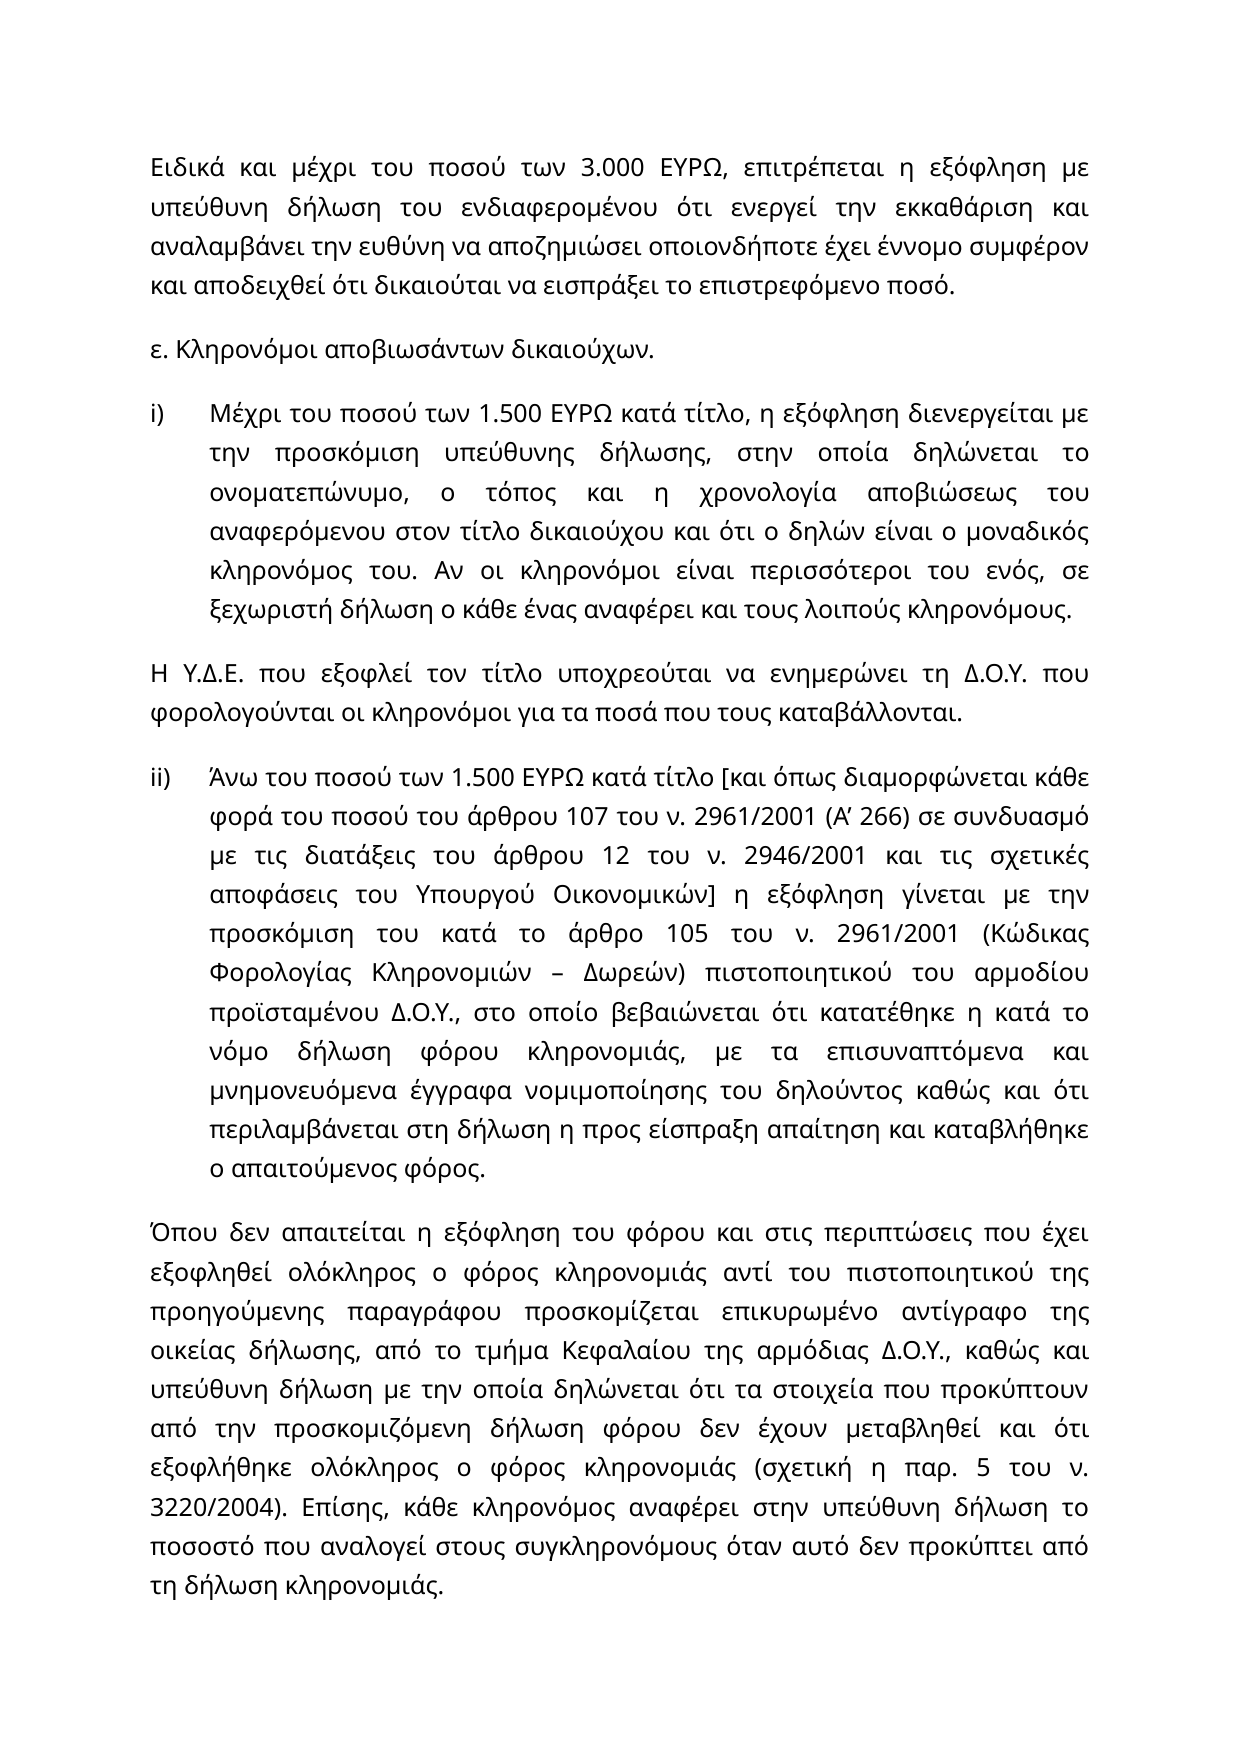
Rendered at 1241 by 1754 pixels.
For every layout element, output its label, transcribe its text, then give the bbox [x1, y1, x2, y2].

list ii) Άνω του ποσού των 1.500 ΕΥΡΩ κατά τίτλο [και όπως διαμορφώνεται κάθε φορά του ποσού του άρθρου 107 του ν. 2961/2001 (Α’ 266) σε συνδυασμό με τις διατάξεις του άρθρου 12 του ν. 2946/2001 και τις σχετικές αποφάσεις του Υπουργού Οικονομικών] η εξόφληση γίνεται με την προσκόμιση του κατά το άρθρο 105 του ν. 2961/2001 (Κώδικας Φορολογίας Κληρονομιών – Δωρεών) πιστοποιητικού του αρμοδίου προϊσταμένου Δ.Ο.Υ., στο οποίο βεβαιώνεται ότι κατατέθηκε η κατά το νόμο δήλωση φόρου κληρονομιάς, με τα επισυναπτόμενα και μνημονευόμενα έγγραφα νομιμοποίησης του δηλούντος καθώς και ότι περιλαμβάνεται στη δήλωση η προς είσπραξη απαίτηση και καταβλήθηκε ο απαιτούμενος φόρος. [150, 759, 1090, 1185]
text Όπου δεν απαιτείται η εξόφληση του φόρου και στις περιπτώσεις που έχει εξοφληθεί ολόκληρος ο φόρος κληρονομιάς αντί του πιστοποιητικού της προηγούμενης παραγράφου προσκομίζεται επικυρωμένο αντίγραφο της οικείας δήλωσης, από το τμήμα Κεφαλαίου της αρμόδιας Δ.Ο.Υ., καθώς και υπεύθυνη δήλωση με την οποία δηλώνεται ότι τα στοιχεία που προκύπτουν από την προσκομιζόμενη δήλωση φόρου δεν έχουν μεταβληθεί και ότι εξοφλήθηκε ολόκληρος ο φόρος κληρονομιάς (σχετική η παρ. 5 του ν. 3220/2004). Επίσης, κάθε κληρονόμος αναφέρει στην υπεύθυνη δήλωση το ποσοστό που αναλογεί στους συγκληρονόμους όταν αυτό δεν προκύπτει από τη δήλωση κληρονομιάς. [150, 1215, 1090, 1602]
list i) Μέχρι του ποσού των 1.500 ΕΥΡΩ κατά τίτλο, η εξόφληση διενεργείται με την προσκόμιση υπεύθυνης δήλωσης, στην οποία δηλώνεται το ονοματεπώνυμο, ο τόπος και η χρονολογία αποβιώσεως του αναφερόμενου στον τίτλο δικαιούχου και ότι ο δηλών είναι ο μοναδικός κληρονόμος του. Αν οι κληρονόμοι είναι περισσότεροι του ενός, σε ξεχωριστή δήλωση ο κάθε ένας αναφέρει και τους λοιπούς κληρονόμους. [150, 396, 1090, 626]
text Η Υ.Δ.Ε. που εξοφλεί τον τίτλο υποχρεούται να ενημερώνει τη Δ.Ο.Υ. που φορολογούνται οι κληρονόμοι για τα ποσά που τους καταβάλλονται. [150, 656, 1090, 729]
text ε. Κληρονόμοι αποβιωσάντων δικαιούχων. [150, 332, 1090, 366]
text Ειδικά και μέχρι του ποσού των 3.000 ΕΥΡΩ, επιτρέπεται η εξόφληση με υπεύθυνη δήλωση του ενδιαφερομένου ότι ενεργεί την εκκαθάριση και αναλαμβάνει την ευθύνη να αποζημιώσει οποιονδήποτε έχει έννομο συμφέρον και αποδειχθεί ότι δικαιούται να εισπράξει το επιστρεφόμενο ποσό. [150, 150, 1090, 302]
